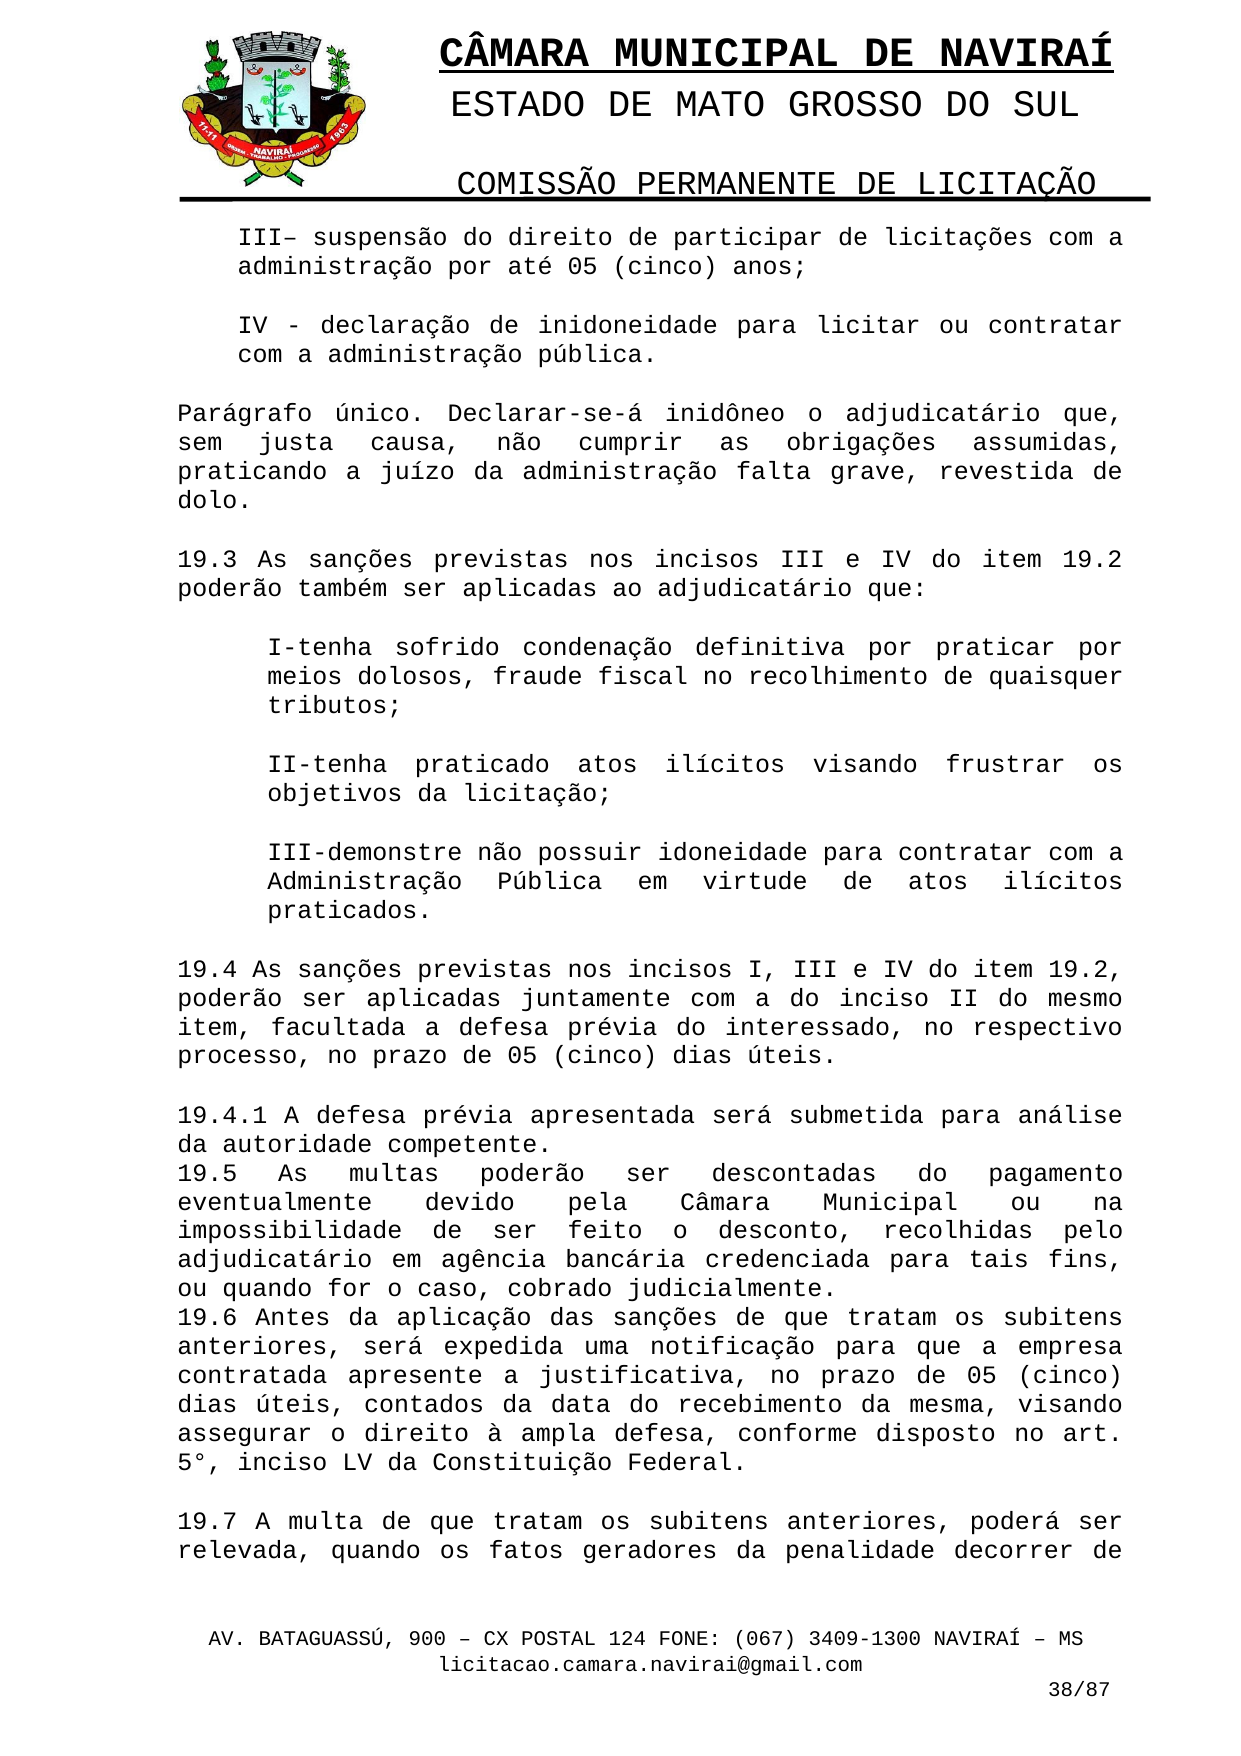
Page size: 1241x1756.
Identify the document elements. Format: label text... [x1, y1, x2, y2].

text 19.7 A multa de que tratam os subitens anteriores, poderá ser relevada, quando os fatos geradores da penalidade decorrer de [177, 1508, 1123, 1566]
list demonstre não possuir idoneidade para contratar com a Administração Pública em virtude de atos ilícitos praticados. [177, 840, 1123, 926]
text 19.3 As sanções previstas nos incisos III e IV do item 19.2 poderão também ser aplicadas ao adjudicatário que: [177, 547, 1123, 604]
text Parágrafo único. Declarar-se-á inidôneo o adjudicatário que, sem justa causa, não cumprir as obrigações assumidas, praticando a juízo da administração falta grave, revestida de dolo. [177, 401, 1123, 516]
text IV - declaração de inidoneidade para licitar ou contratar com a administração pública. [237, 313, 1123, 370]
text 19.4.1 A defesa prévia apresentada será submetida para análise da autoridade competente. [177, 1102, 1123, 1159]
list tenha sofrido condenação definitiva por praticar por meios dolosos, fraude fiscal no recolhimento de quaisquer tributos; [177, 635, 1123, 721]
text III– suspensão do direito de participar de licitações com a administração por até 05 (cinco) anos; [237, 225, 1123, 282]
list tenha praticado atos ilícitos visando frustrar os objetivos da licitação; [177, 752, 1123, 809]
text 19.5 As multas poderão ser descontadas do pagamento eventualmente devido pela Câmara Municipal ou na impossibilidade de ser feito o desconto, recolhidas pelo adjudicatário em agência bancária credenciada para tais fins, ou quando for o caso, cobrado judicialmente. [177, 1160, 1123, 1304]
text 19.6 Antes da aplicação das sanções de que tratam os subitens anteriores, será expedida uma notificação para que a empresa contratada apresente a justificativa, no prazo de 05 (cinco) dias úteis, contados da data do recebimento da mesma, visando assegurar o direito à ampla defesa, conforme disposto no art. 5°, inciso LV da Constituição Federal. [177, 1305, 1123, 1477]
text 19.4 As sanções previstas nos incisos I, III e IV do item 19.2, poderão ser aplicadas juntamente com a do inciso II do mesmo item, facultada a defesa prévia do interessado, no respectivo processo, no prazo de 05 (cinco) dias úteis. [177, 957, 1123, 1071]
